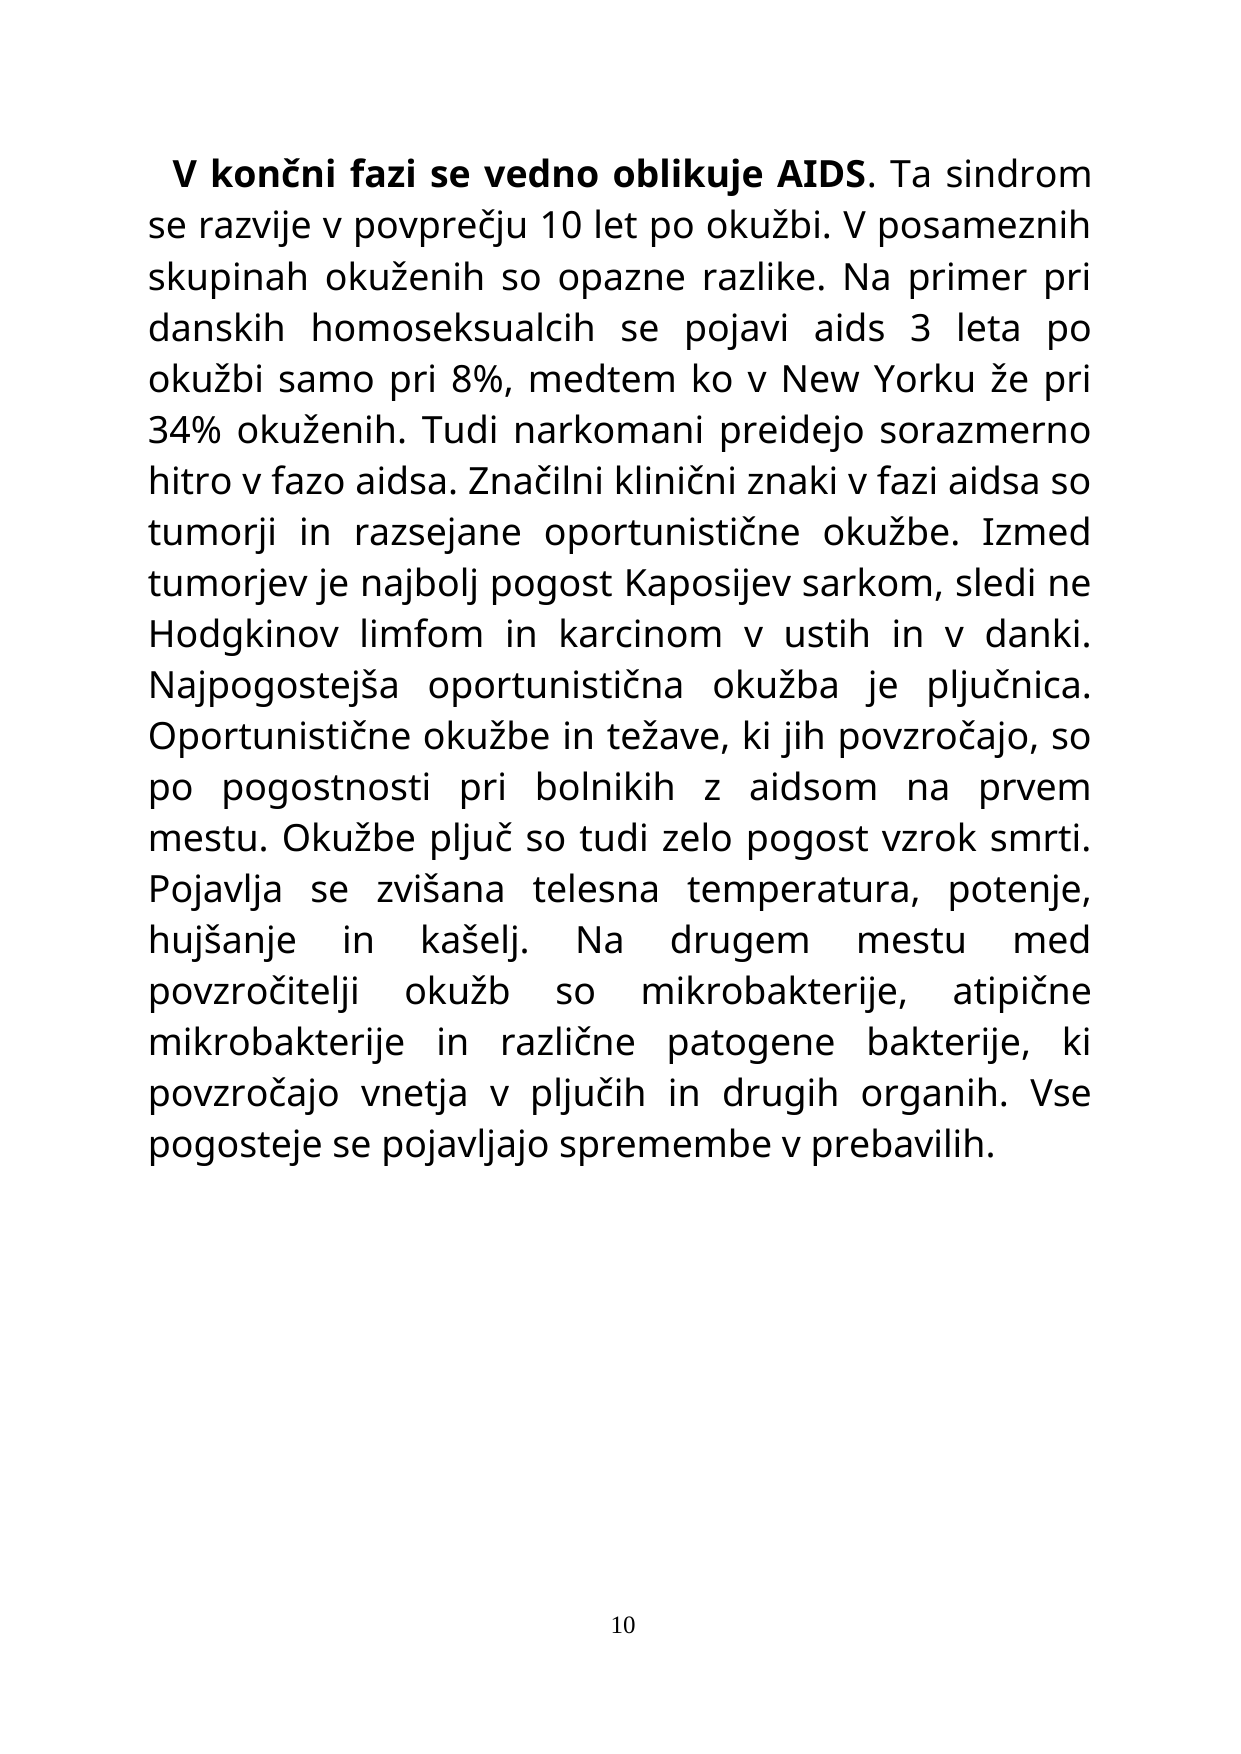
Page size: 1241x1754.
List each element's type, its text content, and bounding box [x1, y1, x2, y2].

text V končni fazi se vedno oblikuje AIDS. Ta sindrom se razvije v povprečju 10 let po okužbi. V posameznih skupinah okuženih so opazne razlike. Na primer pri danskih homoseksualcih se pojavi aids 3 leta po okužbi samo pri 8%, medtem ko v New Yorku že pri 34% okuženih. Tudi narkomani preidejo sorazmerno hitro v fazo aidsa. Značilni klinični znaki v fazi aidsa so tumorji in razsejane oportunistične okužbe. Izmed tumorjev je najbolj pogost Kaposijev sarkom, sledi ne Hodgkinov limfom in karcinom v ustih in v danki. Najpogostejša oportunistična okužba je pljučnica. Oportunistične okužbe in težave, ki jih povzročajo, so po pogostnosti pri bolnikih z aidsom na prvem mestu. Okužbe pljuč so tudi zelo pogost vzrok smrti. Pojavlja se zvišana telesna temperatura, potenje, hujšanje in kašelj. Na drugem mestu med povzročitelji okužb so mikrobakterije, atipične mikrobakterije in različne patogene bakterije, ki povzročajo vnetja v pljučih in drugih organih. Vse pogosteje se pojavljajo spremembe v prebavilih. [148, 148, 1092, 1168]
